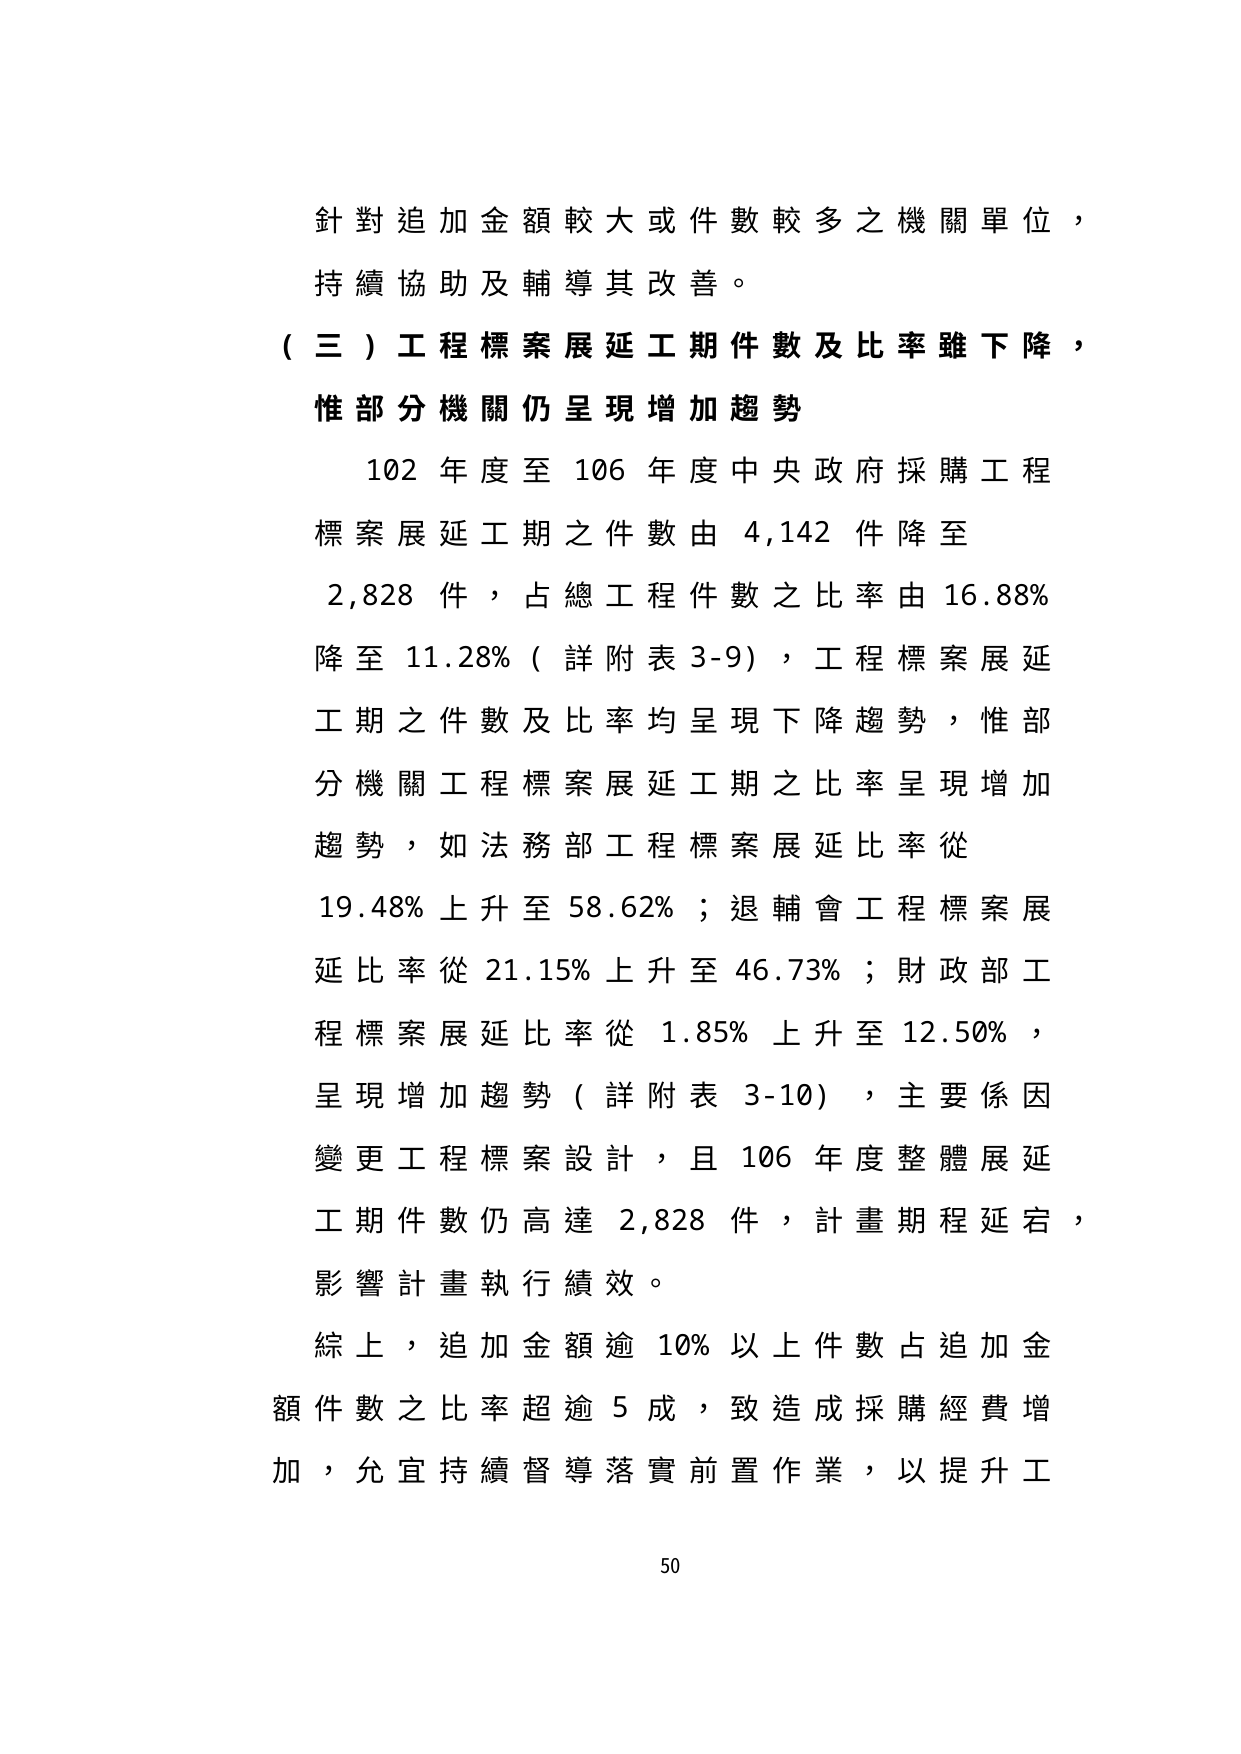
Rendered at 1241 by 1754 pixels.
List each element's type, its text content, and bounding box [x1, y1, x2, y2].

text 綜上，追加金額逾10%以上件數占追加金額件數之比率超逾5成，致造成採購經費增加，允宜持續督導落實前置作業，以提升工 [242, 1302, 1058, 1490]
text 102年度至106年度追加金額逾10%以上件數由1,262件降至993件，占追加金額件數之比率由49.73%升至51.58% (詳附表3-8)，顯示追加金額逾10%之情形已有減少，惟其占各年度追加金額之件數比率逾5成，為免增加採購經費，主管機關應針對追加金額較大或件數較多之機關單位，持續協助及輔導其改善。 [271, 177, 1058, 302]
text (三)工程標案展延工期件數及比率雖下降，惟部分機關仍呈現增加趨勢 [242, 302, 1058, 427]
text 102年度至106年度中央政府採購工程標案展延工期之件數由4,142件降至2,828件，占總工程件數之比率由16.88%降至11.28% (詳附表3-9)，工程標案展延工期之件數及比率均呈現下降趨勢，惟部分機關工程標案展延工期之比率呈現增加趨勢，如法務部工程標案展延比率從19.48%上升至58.62%；退輔會工程標案展延比率從21.15%上升至46.73%；財政部工程標案展延比率從1.85%上升至12.50%，呈現增加趨勢(詳附表3-10)，主要係因變更工程標案設計，且106年度整體展延工期件數仍高達2,828件，計畫期程延宕，影響計畫執行績效。 [271, 427, 1058, 1302]
